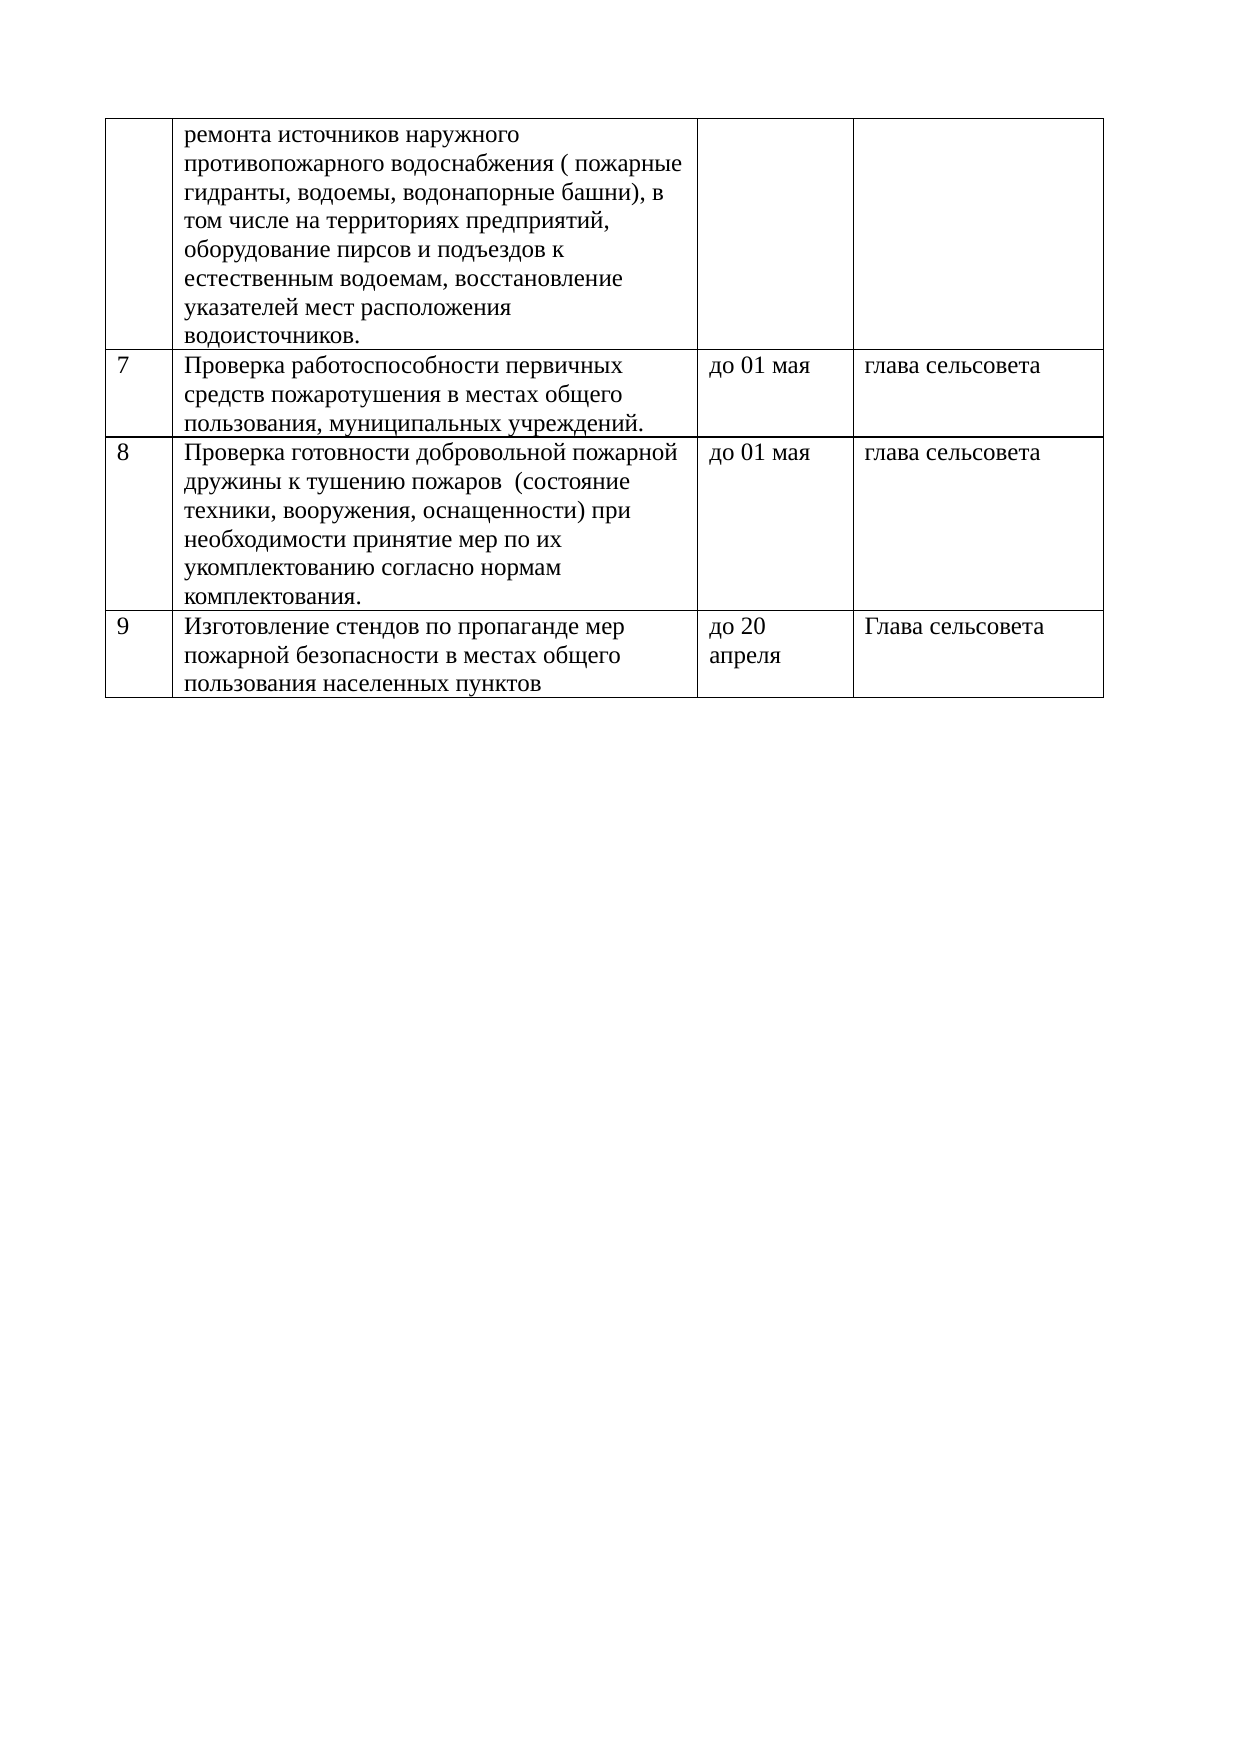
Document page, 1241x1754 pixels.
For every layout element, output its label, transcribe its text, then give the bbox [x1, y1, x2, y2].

table_cell 8 [106, 438, 172, 610]
table_cell Проверка работоспособности первичных средств пожаротушения в местах общего пользования, муниципальных учреждений. [173, 350, 697, 436]
table_cell ремонта источников наружного противопожарного водоснабжения ( пожарные гидранты, водоемы, водонапорные башни), в том числе на территориях предприятий, оборудование пирсов и подъездов к естественным водоемам, восстановление указателей мест расположения водоисточников. [173, 119, 697, 349]
table_cell глава сельсовета [854, 438, 1103, 610]
table_cell [854, 119, 1103, 349]
table_cell глава сельсовета [854, 350, 1103, 436]
table_cell до 20 апреля [698, 611, 853, 697]
table_cell [106, 119, 172, 349]
table_cell [698, 119, 853, 349]
table_cell Глава сельсовета [854, 611, 1103, 697]
table_cell 9 [106, 611, 172, 697]
table_cell 7 [106, 350, 172, 436]
table_cell Проверка готовности добровольной пожарной дружины к тушению пожаров (состояние техники, вооружения, оснащенности) при необходимости принятие мер по их укомплектованию согласно нормам комплектования. [173, 438, 697, 610]
table_cell Изготовление стендов по пропаганде мер пожарной безопасности в местах общего пользования населенных пунктов [173, 611, 697, 697]
table_cell до 01 мая [698, 350, 853, 436]
table_cell до 01 мая [698, 438, 853, 610]
